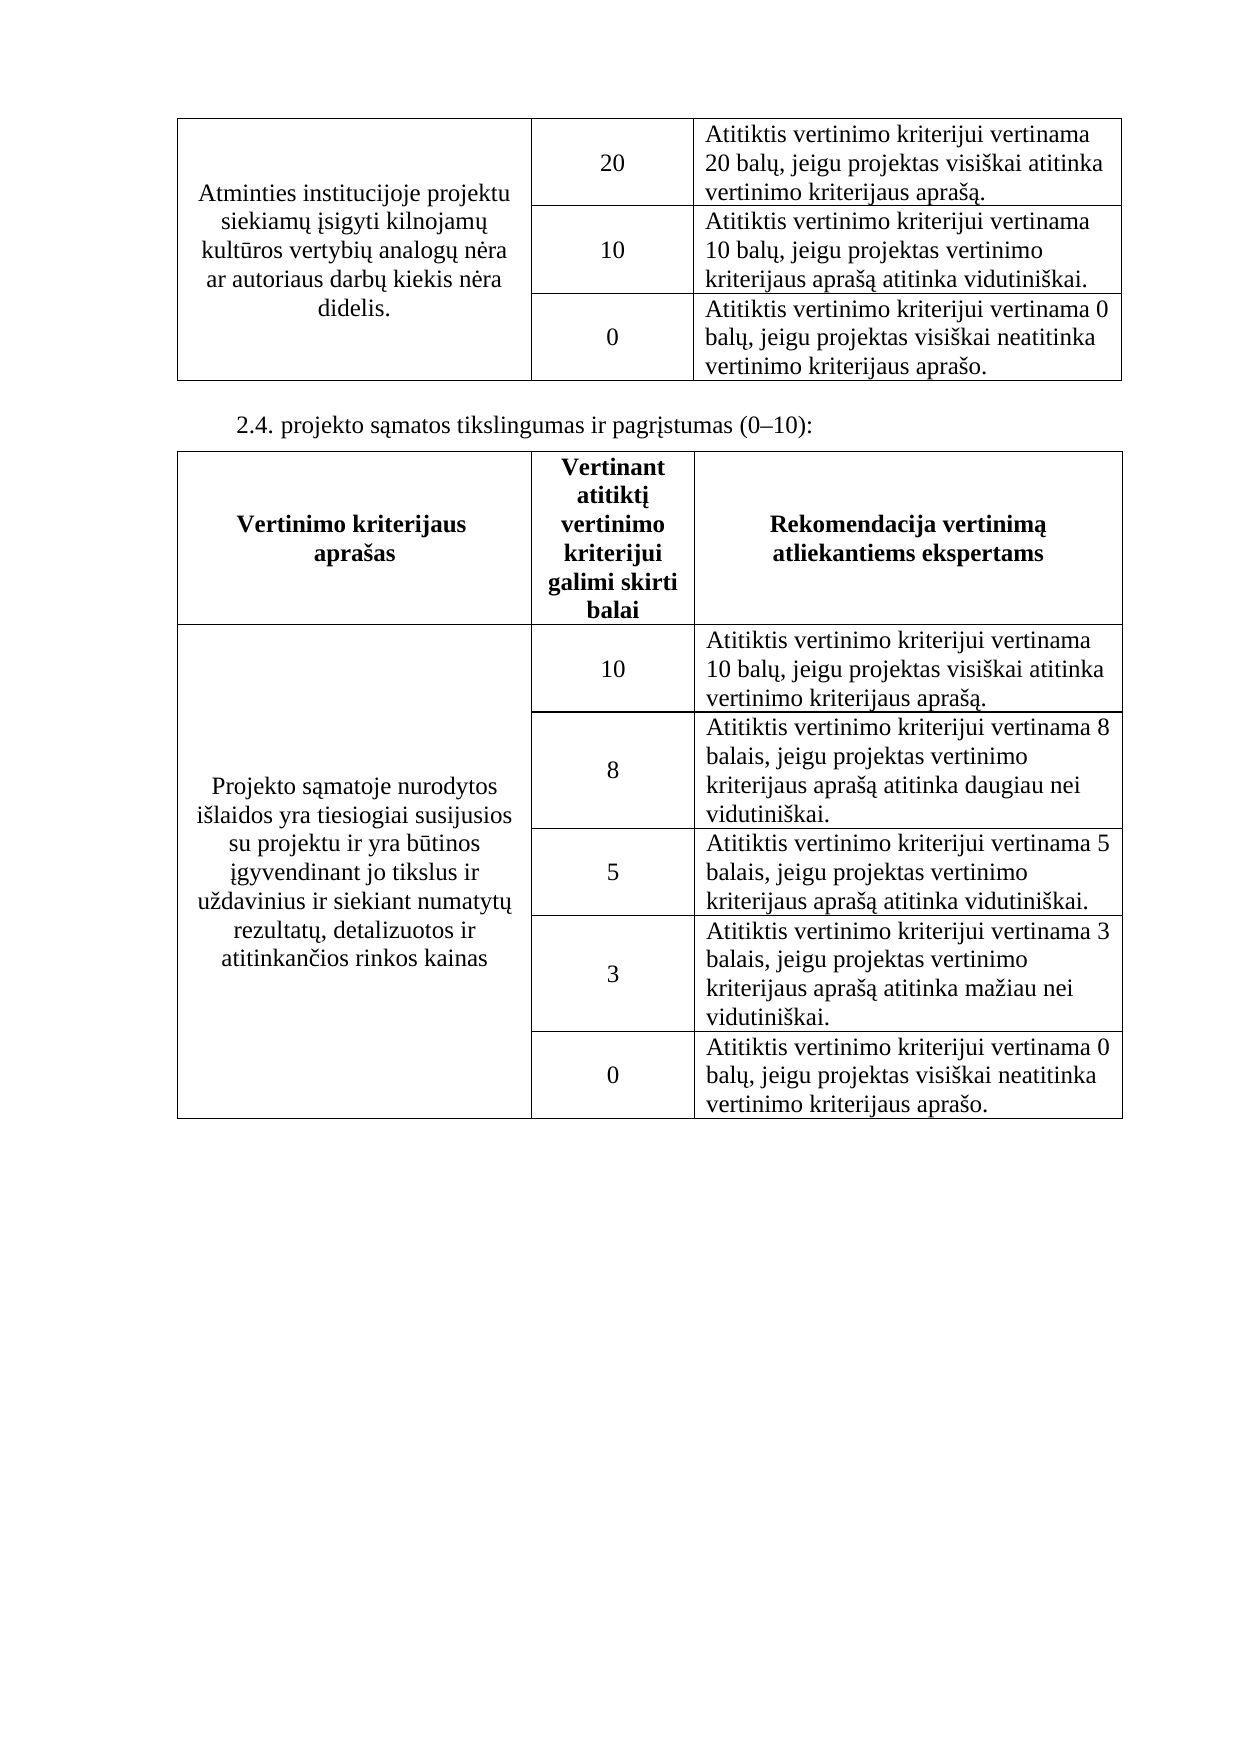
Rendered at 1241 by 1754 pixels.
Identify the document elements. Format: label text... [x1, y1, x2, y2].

table_cell Projekto sąmatoje nurodytos išlaidos yra tiesiogiai susijusios su projektu ir yra būtinos įgyvendinant jo tikslus ir uždavinius ir siekiant numatytų rezultatų, detalizuotos ir atitinkančios rinkos kainas [178, 625, 531, 1118]
table_cell Atminties institucijoje projektu siekiamų įsigyti kilnojamų kultūros vertybių analogų nėra ar autoriaus darbų kiekis nėra didelis. [178, 119, 531, 380]
table_cell Atitiktis vertinimo kriterijui vertinama 3 balais, jeigu projektas vertinimo kriterijaus aprašą atitinka mažiau nei vidutiniškai. [695, 916, 1122, 1031]
table_cell 10 [532, 625, 694, 711]
table_cell 10 [532, 206, 693, 293]
table_header Rekomendacija vertinimą atliekantiems ekspertams [695, 452, 1122, 624]
table_cell 8 [532, 713, 694, 827]
table_cell 0 [532, 1032, 694, 1118]
table_cell Atitiktis vertinimo kriterijui vertinama 10 balų, jeigu projektas vertinimo kriterijaus aprašą atitinka vidutiniškai. [694, 206, 1121, 293]
table_cell 5 [532, 829, 694, 915]
table_cell 0 [532, 294, 693, 380]
table_cell Atitiktis vertinimo kriterijui vertinama 20 balų, jeigu projektas visiškai atitinka vertinimo kriterijaus aprašą. [694, 119, 1121, 205]
table_cell 20 [532, 119, 693, 205]
table_cell Atitiktis vertinimo kriterijui vertinama 5 balais, jeigu projektas vertinimo kriterijaus aprašą atitinka vidutiniškai. [695, 829, 1122, 915]
table_cell Atitiktis vertinimo kriterijui vertinama 10 balų, jeigu projektas visiškai atitinka vertinimo kriterijaus aprašą. [695, 625, 1122, 711]
table_cell Atitiktis vertinimo kriterijui vertinama 8 balais, jeigu projektas vertinimo kriterijaus aprašą atitinka daugiau nei vidutiniškai. [695, 713, 1122, 827]
table_header Vertinimo kriterijaus aprašas [178, 452, 531, 624]
text 2.4. projekto sąmatos tikslingumas ir pagrįstumas (0–10): [177, 410, 1072, 438]
table_cell Atitiktis vertinimo kriterijui vertinama 0 balų, jeigu projektas visiškai neatitinka vertinimo kriterijaus aprašo. [694, 294, 1121, 380]
table_header Vertinant atitiktį vertinimo kriterijui galimi skirti balai [532, 452, 694, 624]
table_cell 3 [532, 916, 694, 1031]
table_cell Atitiktis vertinimo kriterijui vertinama 0 balų, jeigu projektas visiškai neatitinka vertinimo kriterijaus aprašo. [695, 1032, 1122, 1118]
